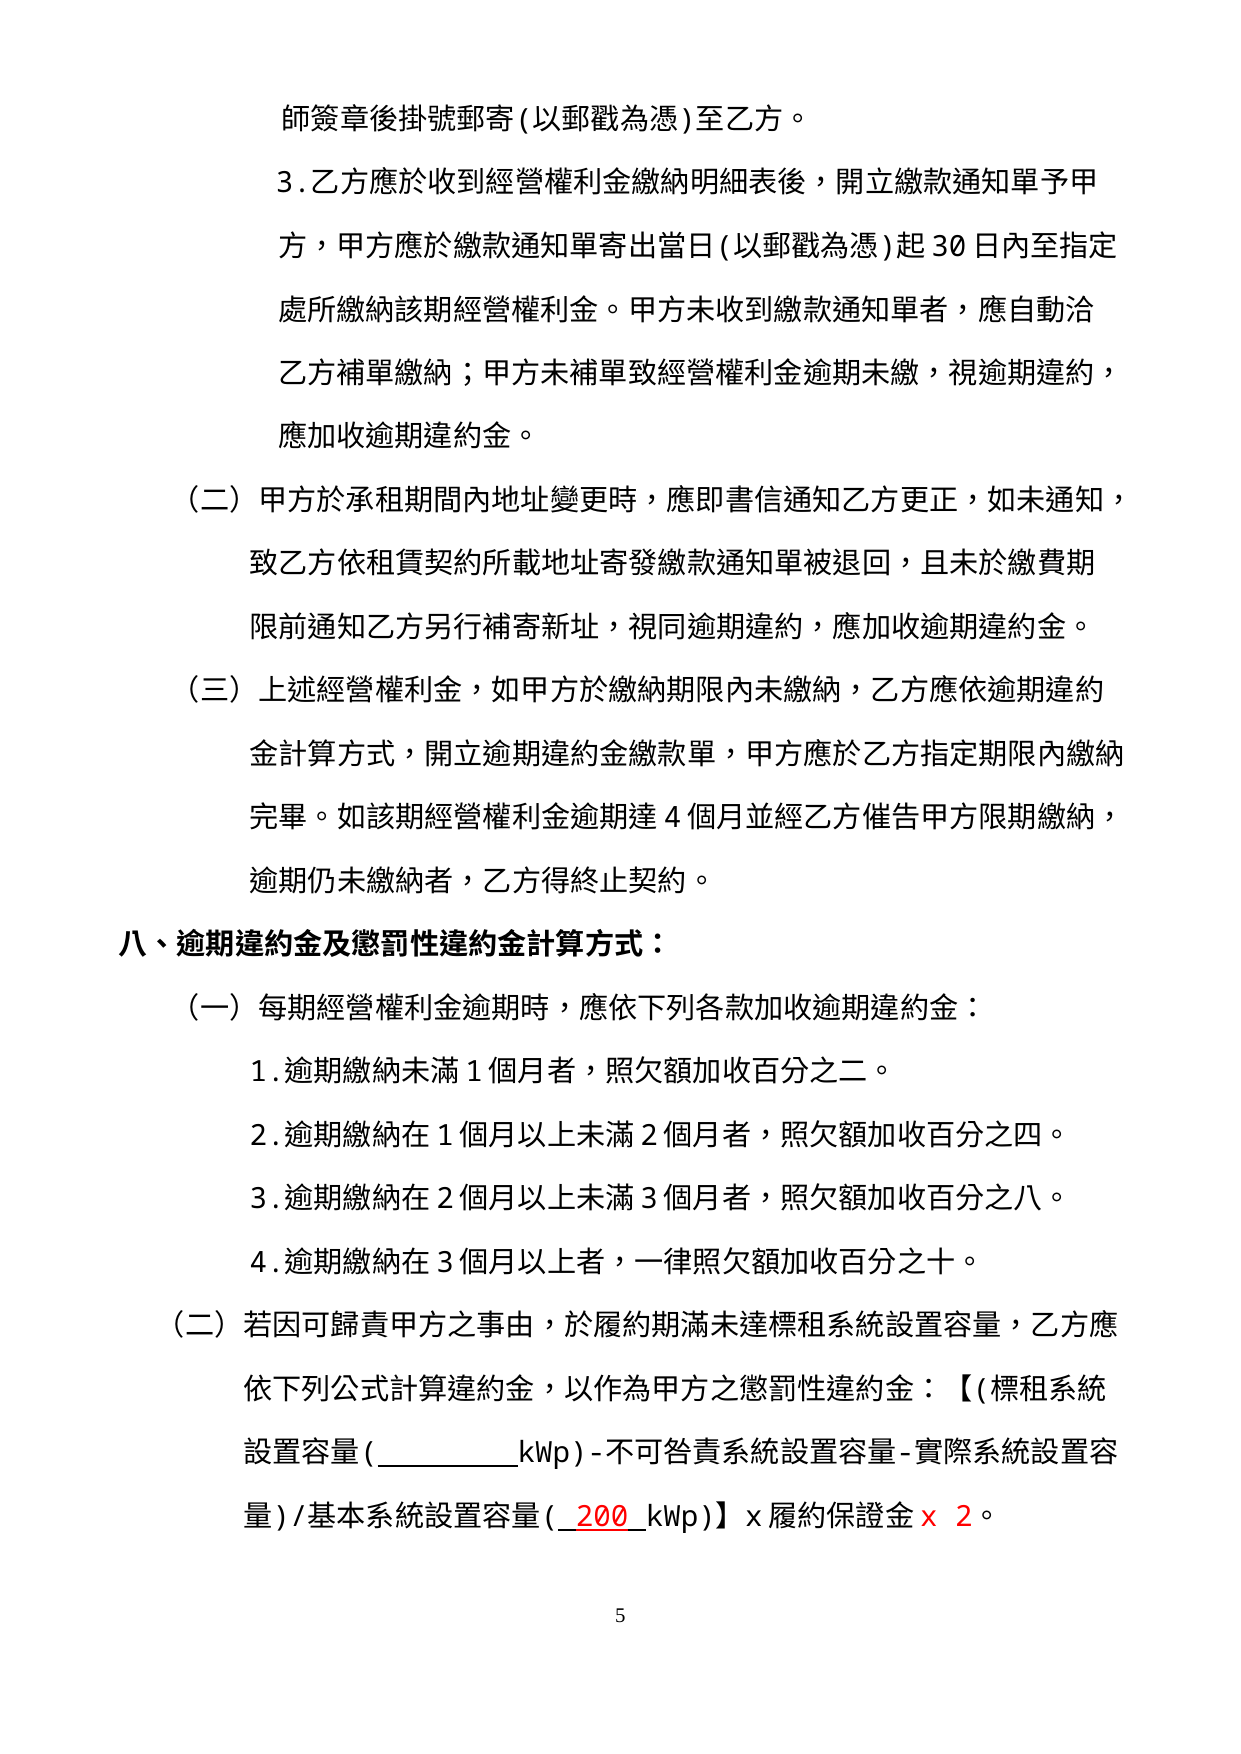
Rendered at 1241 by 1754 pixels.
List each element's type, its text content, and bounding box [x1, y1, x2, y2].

text （二）甲方於承租期間內地址變更時，應即書信通知乙方更正，如未通知，致乙方依租賃契約所載地址寄發繳款通知單被退回，且未於繳費期限前通知乙方另行補寄新址，視同逾期違約，應加收逾期違約金。 [118, 476, 1122, 646]
text 師簽章後掛號郵寄(以郵戳為憑)至乙方。 [118, 96, 1131, 138]
text （一）每期經營權利金逾期時，應依下列各款加收逾期違約金： [118, 984, 1122, 1027]
text （二）若因可歸責甲方之事由，於履約期滿未達標租系統設置容量，乙方應依下列公式計算違約金，以作為甲方之懲罰性違約金：【(標租系統設置容量( kWp)-不可咎責系統設置容量-實際系統設置容量)/基本系統設置容量( 200 kWp)】x履約保證金x 2。 [156, 1302, 1122, 1535]
text （三）上述經營權利金，如甲方於繳納期限內未繳納，乙方應依逾期違約金計算方式，開立逾期違約金繳款單，甲方應於乙方指定期限內繳納完畢。如該期經營權利金逾期達4個月並經乙方催告甲方限期繳納，逾期仍未繳納者，乙方得終止契約。 [118, 667, 1131, 900]
text 八、逾期違約金及懲罰性違約金計算方式： [118, 921, 1122, 963]
text 1.逾期繳納未滿1個月者，照欠額加收百分之二。 [118, 1048, 1122, 1090]
text 2.逾期繳納在1個月以上未滿2個月者，照欠額加收百分之四。 [118, 1111, 1122, 1154]
text 3.逾期繳納在2個月以上未滿3個月者，照欠額加收百分之八。 [118, 1175, 1122, 1217]
text 4.逾期繳納在3個月以上者，一律照欠額加收百分之十。 [118, 1238, 1122, 1281]
text 3.乙方應於收到經營權利金繳納明細表後，開立繳款通知單予甲方，甲方應於繳款通知單寄出當日(以郵戳為憑)起30日內至指定處所繳納該期經營權利金。甲方未收到繳款通知單者，應自動洽乙方補單繳納；甲方未補單致經營權利金逾期未繳，視逾期違約，應加收逾期違約金。 [118, 159, 1122, 455]
